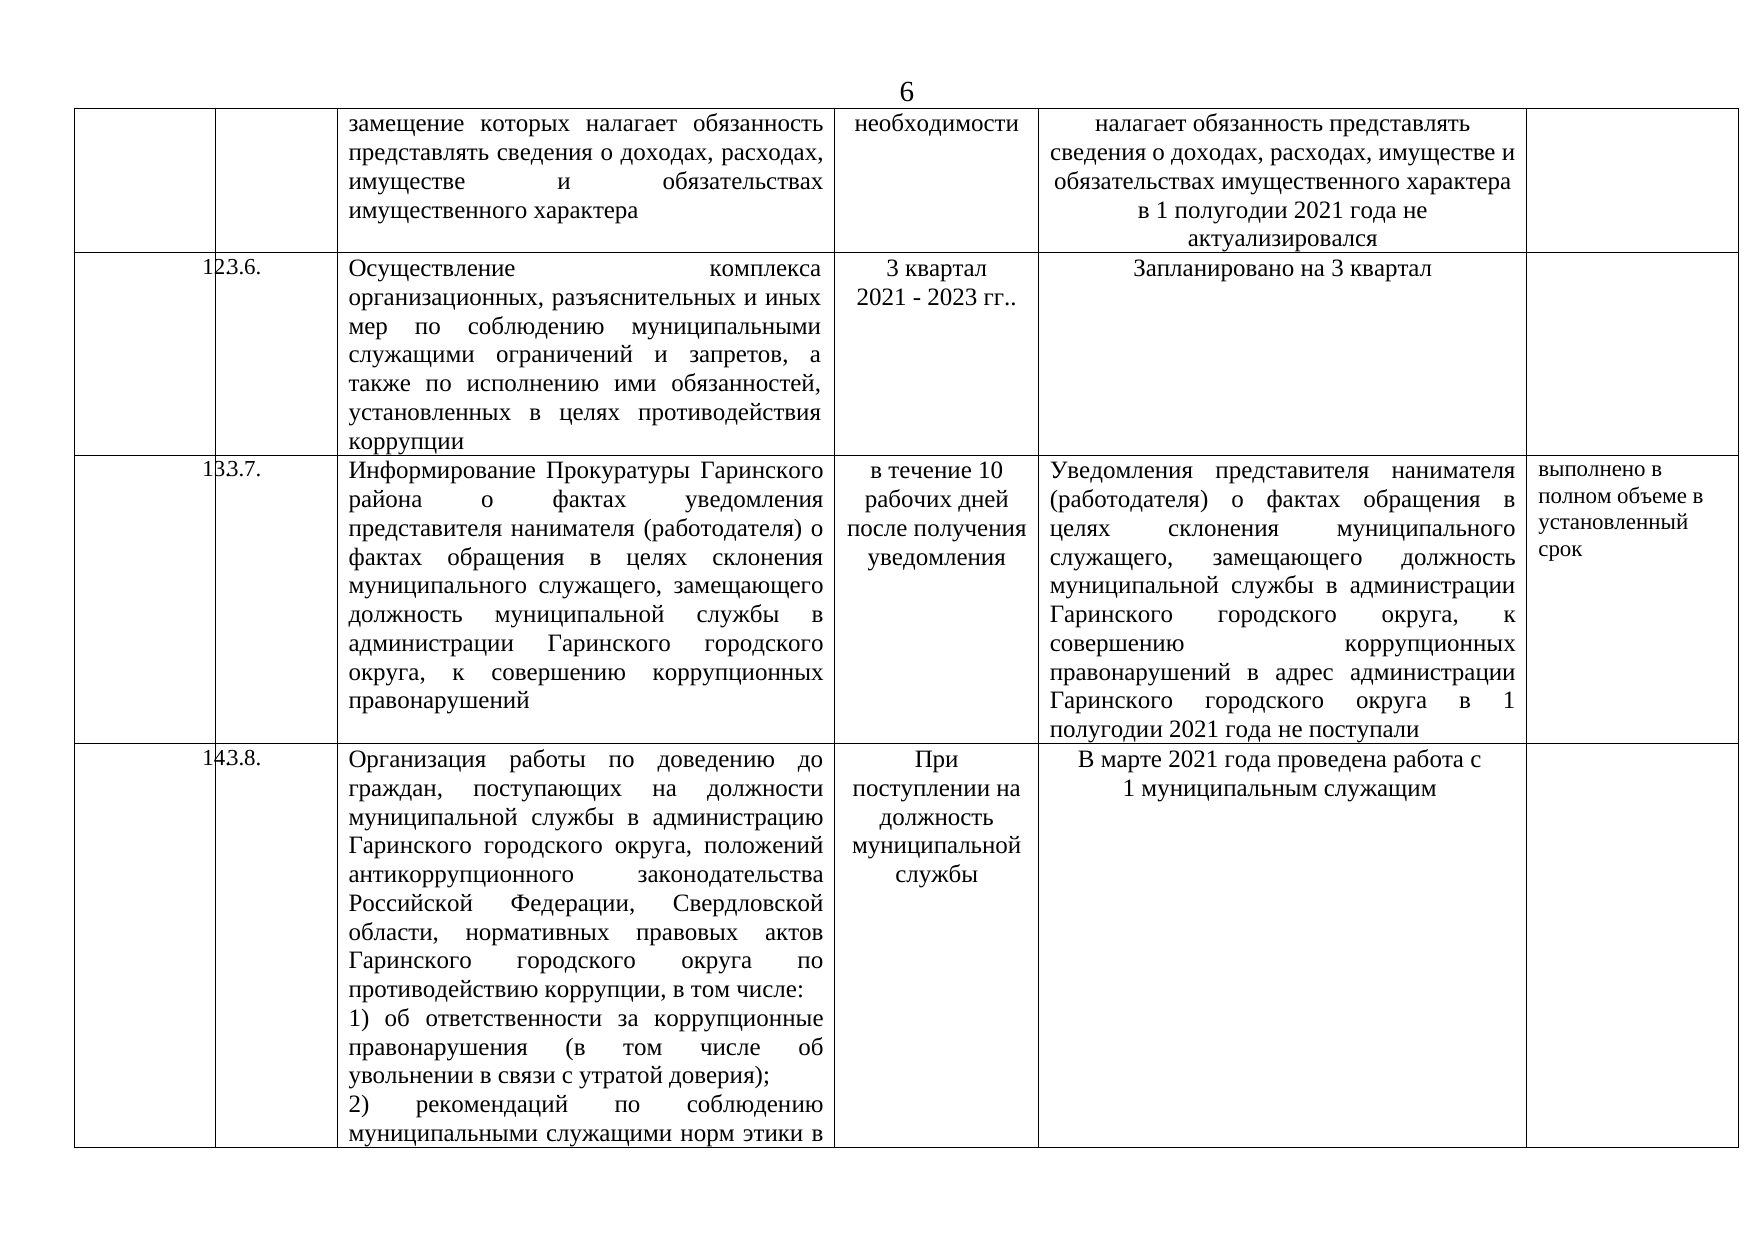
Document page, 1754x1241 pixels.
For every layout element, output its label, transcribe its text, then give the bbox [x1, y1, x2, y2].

table_cell [75, 109, 215, 252]
table_cell 3.7. [216, 456, 337, 743]
table_cell При поступлении на должность муниципальной службы [835, 744, 1038, 1147]
table_cell 3.6. [216, 253, 337, 454]
table_cell замещение которых налагает обязанность представлять сведения о доходах, расходах, имуществе и обязательствах имущественного характера [338, 109, 834, 252]
table_cell Уведомления представителя нанимателя (работодателя) о фактах обращения в целях склонения муниципального служащего, замещающего должность муниципальной службы в администрации Гаринского городского округа, к совершению коррупционных правонарушений в адрес администрации Гаринского городского округа в 1 полугодии 2021 года не поступали [1039, 456, 1526, 743]
table_cell Организация работы по доведению до граждан, поступающих на должности муниципальной службы в администрацию Гаринского городского округа, положений антикоррупционного законодательства Российской Федерации, Свердловской области, нормативных правовых актов Гаринского городского округа по противодействию коррупции, в том числе: 1) об ответственности за коррупционные правонарушения (в том числе об увольнении в связи с утратой доверия); 2) рекомендаций по соблюдению муниципальными служащими норм этики в [338, 744, 834, 1147]
table_cell налагает обязанность представлять сведения о доходах, расходах, имуществе и обязательствах имущественного характера в 1 полугодии 2021 года не актуализировался [1039, 109, 1526, 252]
table_cell 3 квартал 2021 - 2023 гг.. [835, 253, 1038, 454]
table_cell 3.8. [216, 744, 337, 1147]
table_cell [75, 253, 215, 454]
table_cell [1527, 253, 1738, 454]
table_cell [1527, 744, 1738, 1147]
table_cell Осуществление комплекса организационных, разъяснительных и иных мер по соблюдению муниципальными служащими ограничений и запретов, а также по исполнению ими обязанностей, установленных в целях противодействия коррупции [338, 253, 834, 454]
table_cell Информирование Прокуратуры Гаринского района о фактах уведомления представителя нанимателя (работодателя) о фактах обращения в целях склонения муниципального служащего, замещающего должность муниципальной службы в администрации Гаринского городского округа, к совершению коррупционных правонарушений [338, 456, 834, 743]
table_cell в течение 10 рабочих дней после получения уведомления [835, 456, 1038, 743]
table_cell [75, 456, 215, 743]
table_cell [1527, 109, 1738, 252]
table_cell Запланировано на 3 квартал [1039, 253, 1526, 454]
table_cell 3.5. [216, 109, 337, 252]
table_cell [75, 744, 215, 1147]
table_cell В марте 2021 года проведена работа с 1 муниципальным служащим [1039, 744, 1526, 1147]
table_cell выполнено в полном объеме в установленный срок [1527, 456, 1738, 743]
table_cell необходимости [835, 109, 1038, 252]
